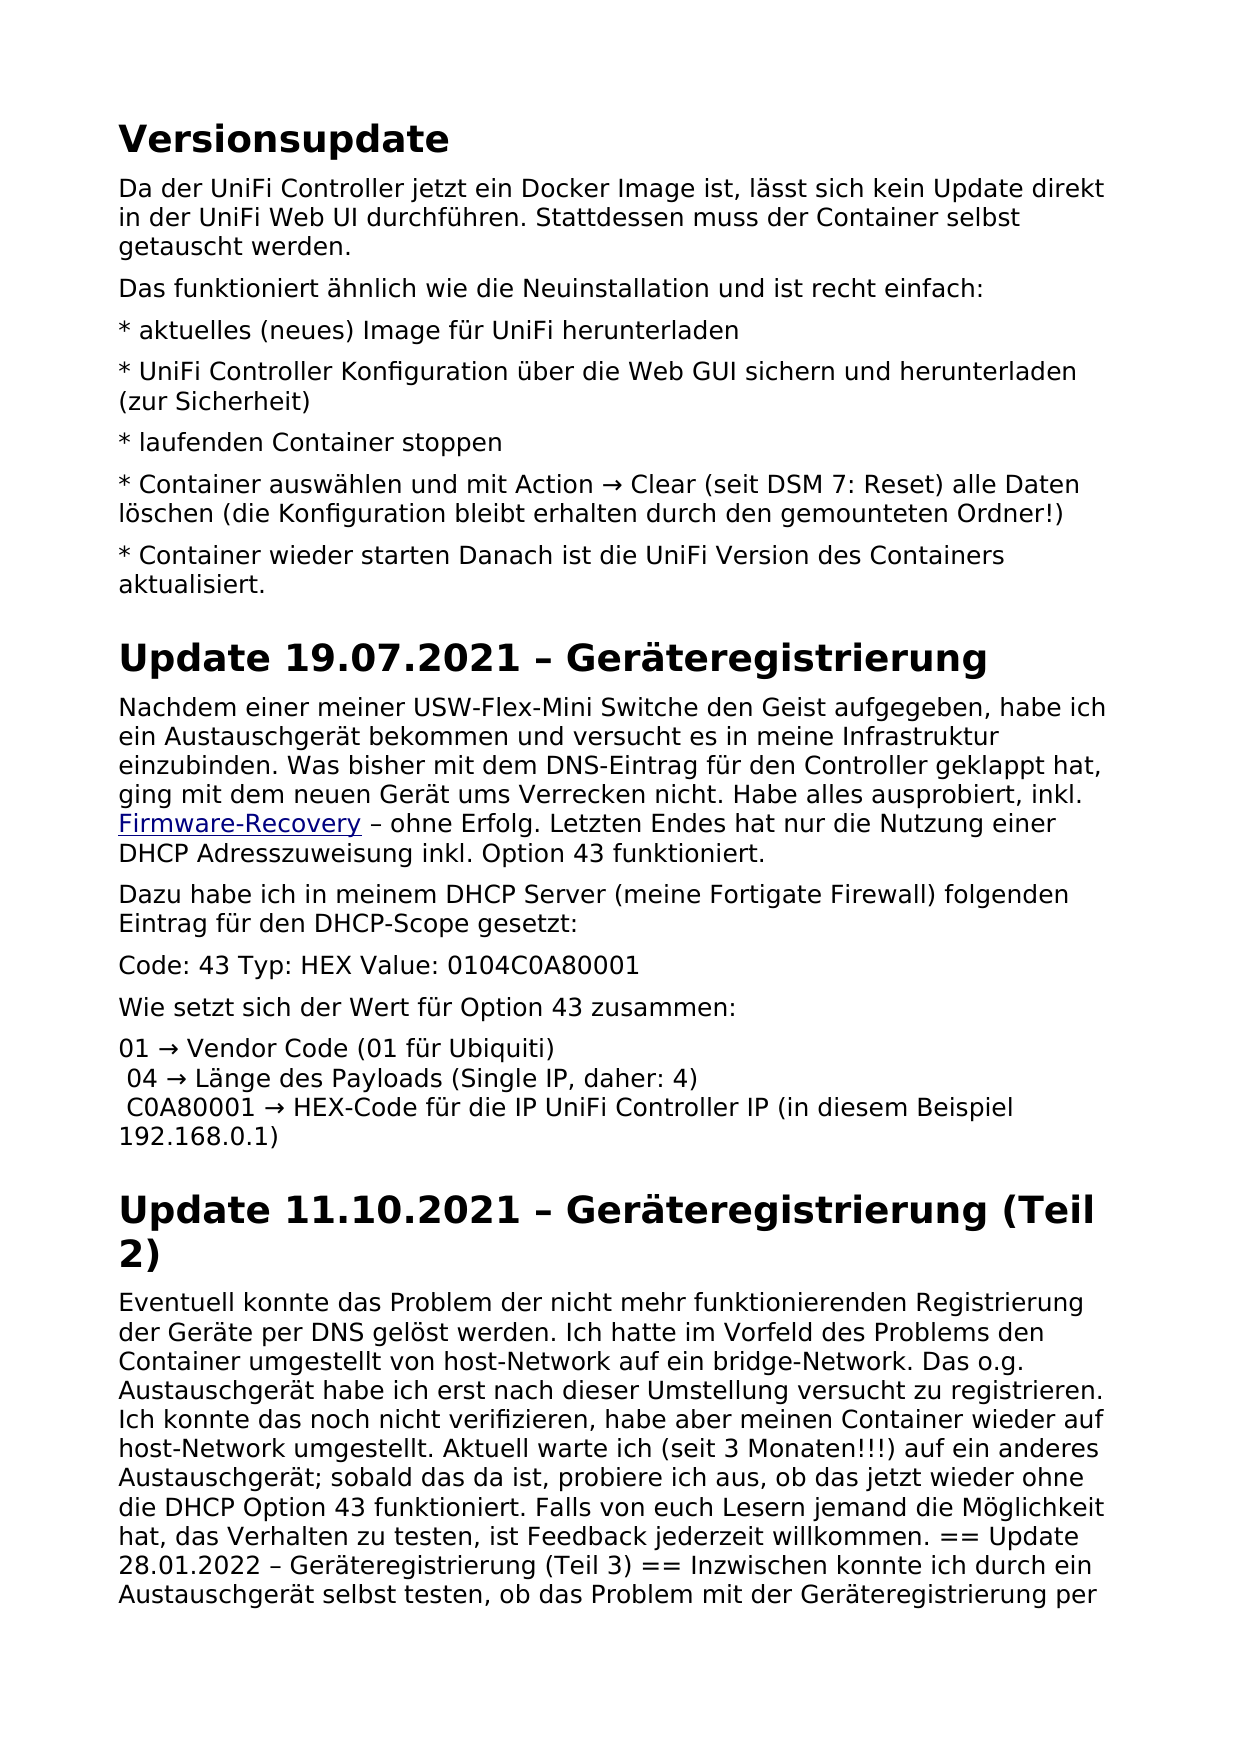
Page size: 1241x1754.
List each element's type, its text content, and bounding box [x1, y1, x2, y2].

text * Container wieder starten Danach ist die UniFi Version des Containers aktualisiert. [118, 541, 1122, 599]
text Da der UniFi Controller jetzt ein Docker Image ist, lässt sich kein Update direkt in der UniFi Web UI durchführen. Stattdessen muss der Container selbst getauscht werden. [118, 174, 1122, 262]
subtitle Update 19.07.2021 – Geräteregistrierung [118, 637, 1122, 680]
text * Container auswählen und mit Action → Clear (seit DSM 7: Reset) alle Daten löschen (die Konfiguration bleibt erhalten durch den gemounteten Ordner!) [118, 470, 1122, 528]
subtitle Versionsupdate [118, 118, 1122, 162]
text Eventuell konnte das Problem der nicht mehr funktionierenden Registrierung der Geräte per DNS gelöst werden. Ich hatte im Vorfeld des Problems den Container umgestellt von host-Network auf ein bridge-Network. Das o.g. Austauschgerät habe ich erst nach dieser Umstellung versucht zu registrieren. Ich konnte das noch nicht verifizieren, habe aber meinen Container wieder auf host-Network umgestellt. Aktuell warte ich (seit 3 Monaten!!!) auf ein anderes Austauschgerät; sobald das da ist, probiere ich aus, ob das jetzt wieder ohne die DHCP Option 43 funktioniert. Falls von euch Lesern jemand die Möglichkeit hat, das Verhalten zu testen, ist Feedback jederzeit willkommen. == Update 28.01.2022 – Geräteregistrierung (Teil 3) == Inzwischen konnte ich durch ein Austauschgerät selbst testen, ob das Problem mit der Geräteregistrierung per [118, 1288, 1122, 1609]
text Das funktioniert ähnlich wie die Neuinstallation und ist recht einfach: [118, 274, 1122, 303]
text * aktuelles (neues) Image für UniFi herunterladen [118, 316, 1122, 345]
text Wie setzt sich der Wert für Option 43 zusammen: [118, 993, 1122, 1022]
text Code: 43 Typ: HEX Value: 0104C0A80001 [118, 951, 1122, 980]
text * laufenden Container stoppen [118, 428, 1122, 458]
text Dazu habe ich in meinem DHCP Server (meine Fortigate Firewall) folgenden Eintrag für den DHCP-Scope gesetzt: [118, 880, 1122, 939]
text 01 → Vendor Code (01 für Ubiquiti) 04 → Länge des Payloads (Single IP, daher: 4) C0A80001 → HEX-Code für die IP UniFi Controller IP (in diesem Beispiel 192.168.0.1) [118, 1034, 1122, 1151]
subtitle Update 11.10.2021 – Geräteregistrierung (Teil 2) [118, 1189, 1122, 1276]
text Nachdem einer meiner USW-Flex-Mini Switche den Geist aufgegeben, habe ich ein Austauschgerät bekommen und versucht es in meine Infrastruktur einzubinden. Was bisher mit dem DNS-Eintrag für den Controller geklappt hat, ging mit dem neuen Gerät ums Verrecken nicht. Habe alles ausprobiert, inkl. Firmware-Recovery – ohne Erfolg. Letzten Endes hat nur die Nutzung einer DHCP Adresszuweisung inkl. Option 43 funktioniert. [118, 693, 1122, 868]
text * UniFi Controller Konfiguration über die Web GUI sichern und herunterladen (zur Sicherheit) [118, 358, 1122, 416]
